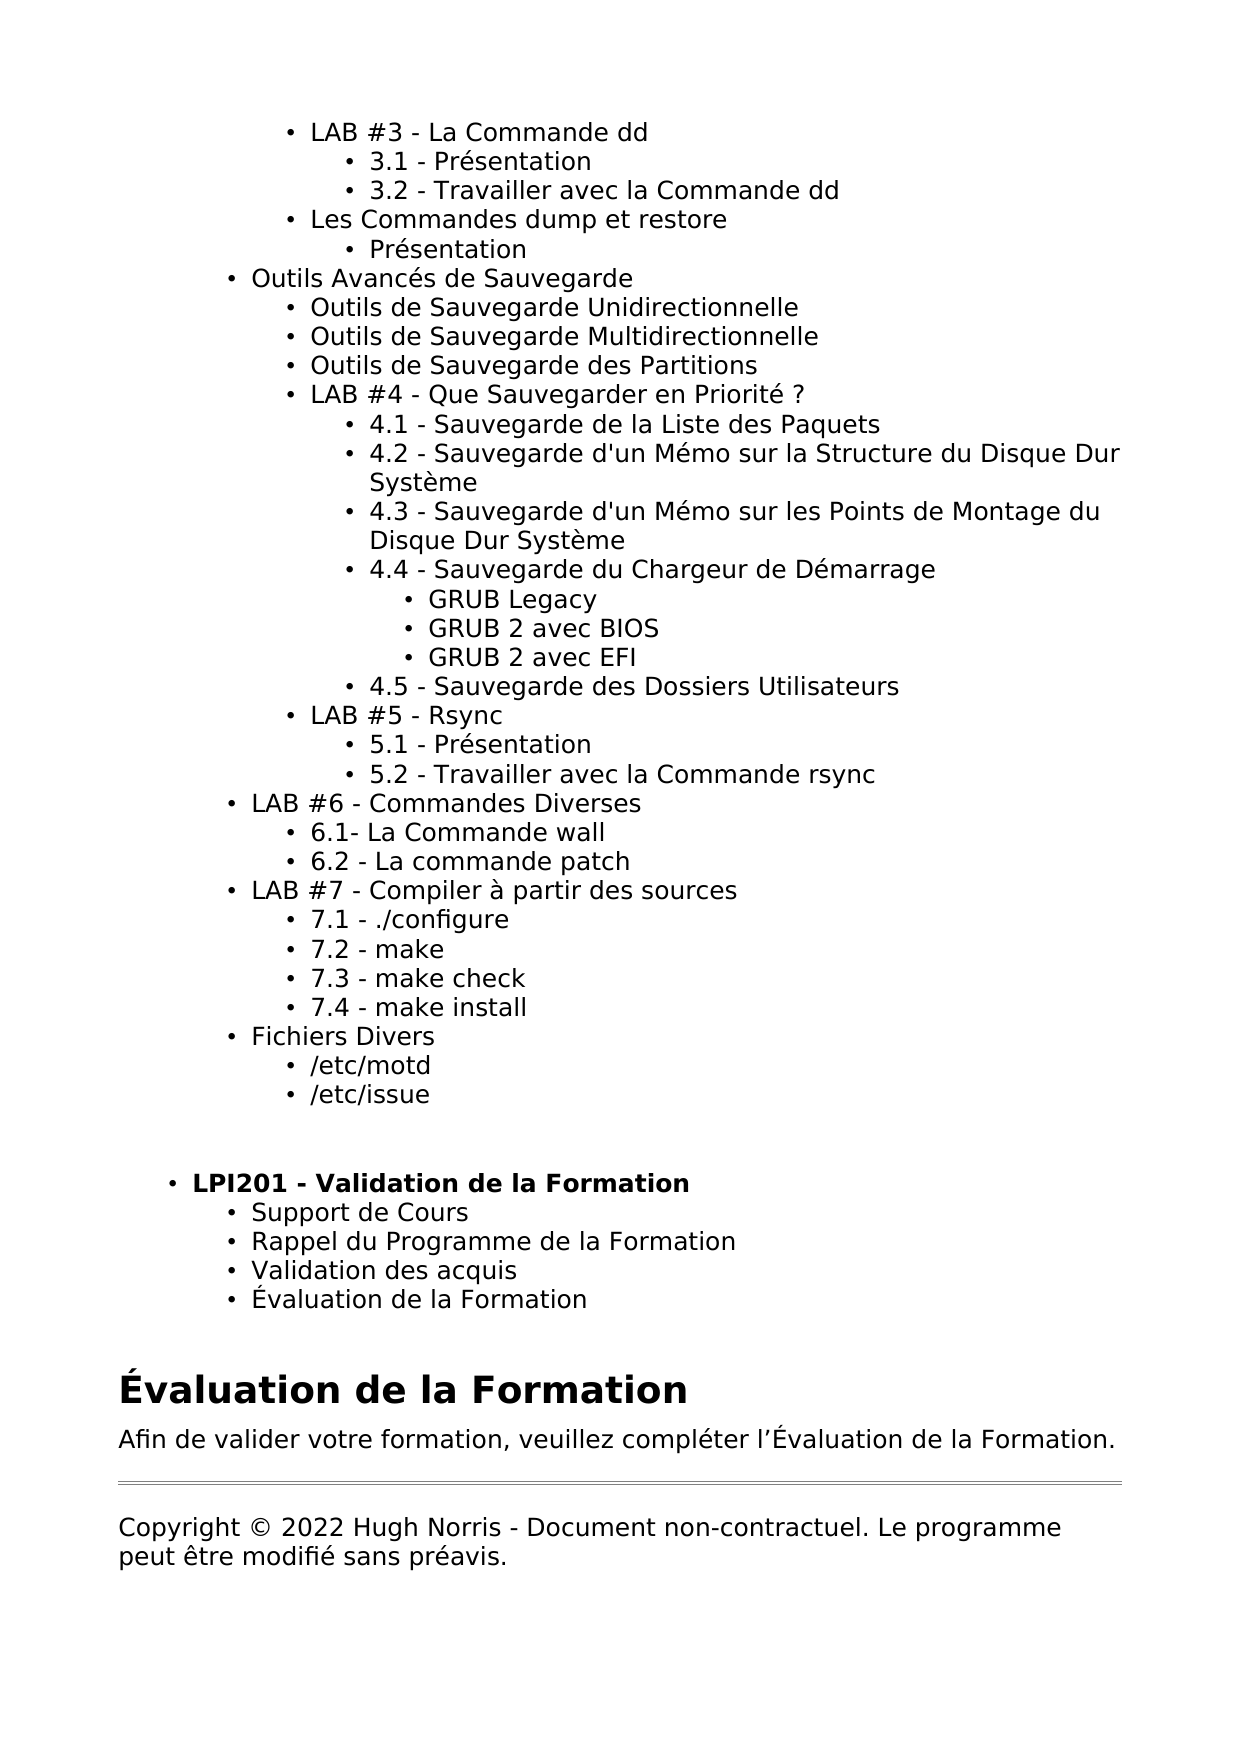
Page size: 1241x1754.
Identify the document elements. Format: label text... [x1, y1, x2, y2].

list 7.1 - ./configure [295, 906, 1122, 935]
list Rappel du Programme de la Formation [236, 1227, 1122, 1256]
list 4.5 - Sauvegarde des Dossiers Utilisateurs [354, 672, 1122, 701]
list GRUB 2 avec BIOS [413, 614, 1122, 643]
list LAB #7 - Compiler à partir des sources [236, 876, 1122, 906]
list 4.1 - Sauvegarde de la Liste des Paquets [354, 410, 1122, 439]
list Présentation [354, 235, 1122, 264]
list Outils de Sauvegarde des Partitions [295, 351, 1122, 381]
list Outils de Sauvegarde Unidirectionnelle [295, 293, 1122, 322]
list /etc/motd [295, 1051, 1122, 1081]
list Validation des acquis [236, 1256, 1122, 1285]
list 4.3 - Sauvegarde d'un Mémo sur les Points de Montage du Disque Dur Système [354, 497, 1122, 556]
list Évaluation de la Formation [236, 1285, 1122, 1314]
subtitle Évaluation de la Formation [118, 1369, 1122, 1413]
list GRUB 2 avec EFI [413, 643, 1122, 672]
text Copyright © 2022 Hugh Norris - Document non-contractuel. Le programme peut être modifié sans préavis. [118, 1513, 1122, 1572]
list /etc/issue [295, 1081, 1122, 1110]
text Afin de valider votre formation, veuillez compléter l’Évaluation de la Formation. [118, 1425, 1122, 1454]
list Fichiers Divers [236, 1022, 1122, 1051]
list Support de Cours [236, 1198, 1122, 1227]
list 6.2 - La commande patch [295, 847, 1122, 876]
list GRUB Legacy [413, 585, 1122, 614]
list 4.4 - Sauvegarde du Chargeur de Démarrage [354, 556, 1122, 585]
list LAB #3 - La Commande dd [295, 118, 1122, 147]
list 5.2 - Travailler avec la Commande rsync [354, 760, 1122, 789]
list 6.1- La Commande wall [295, 818, 1122, 847]
list Outils Avancés de Sauvegarde [236, 264, 1122, 293]
list Outils de Sauvegarde Multidirectionnelle [295, 322, 1122, 351]
list 3.1 - Présentation [354, 147, 1122, 176]
list LPI201 - Validation de la Formation [177, 1169, 1122, 1198]
list 7.2 - make [295, 935, 1122, 964]
list Les Commandes dump et restore [295, 206, 1122, 235]
list 7.3 - make check [295, 964, 1122, 993]
list LAB #6 - Commandes Diverses [236, 789, 1122, 818]
list 5.1 - Présentation [354, 731, 1122, 760]
list LAB #5 - Rsync [295, 701, 1122, 731]
list 3.2 - Travailler avec la Commande dd [354, 176, 1122, 206]
list 4.2 - Sauvegarde d'un Mémo sur la Structure du Disque Dur Système [354, 439, 1122, 497]
list 7.4 - make install [295, 993, 1122, 1022]
list LAB #4 - Que Sauvegarder en Priorité ? [295, 381, 1122, 410]
